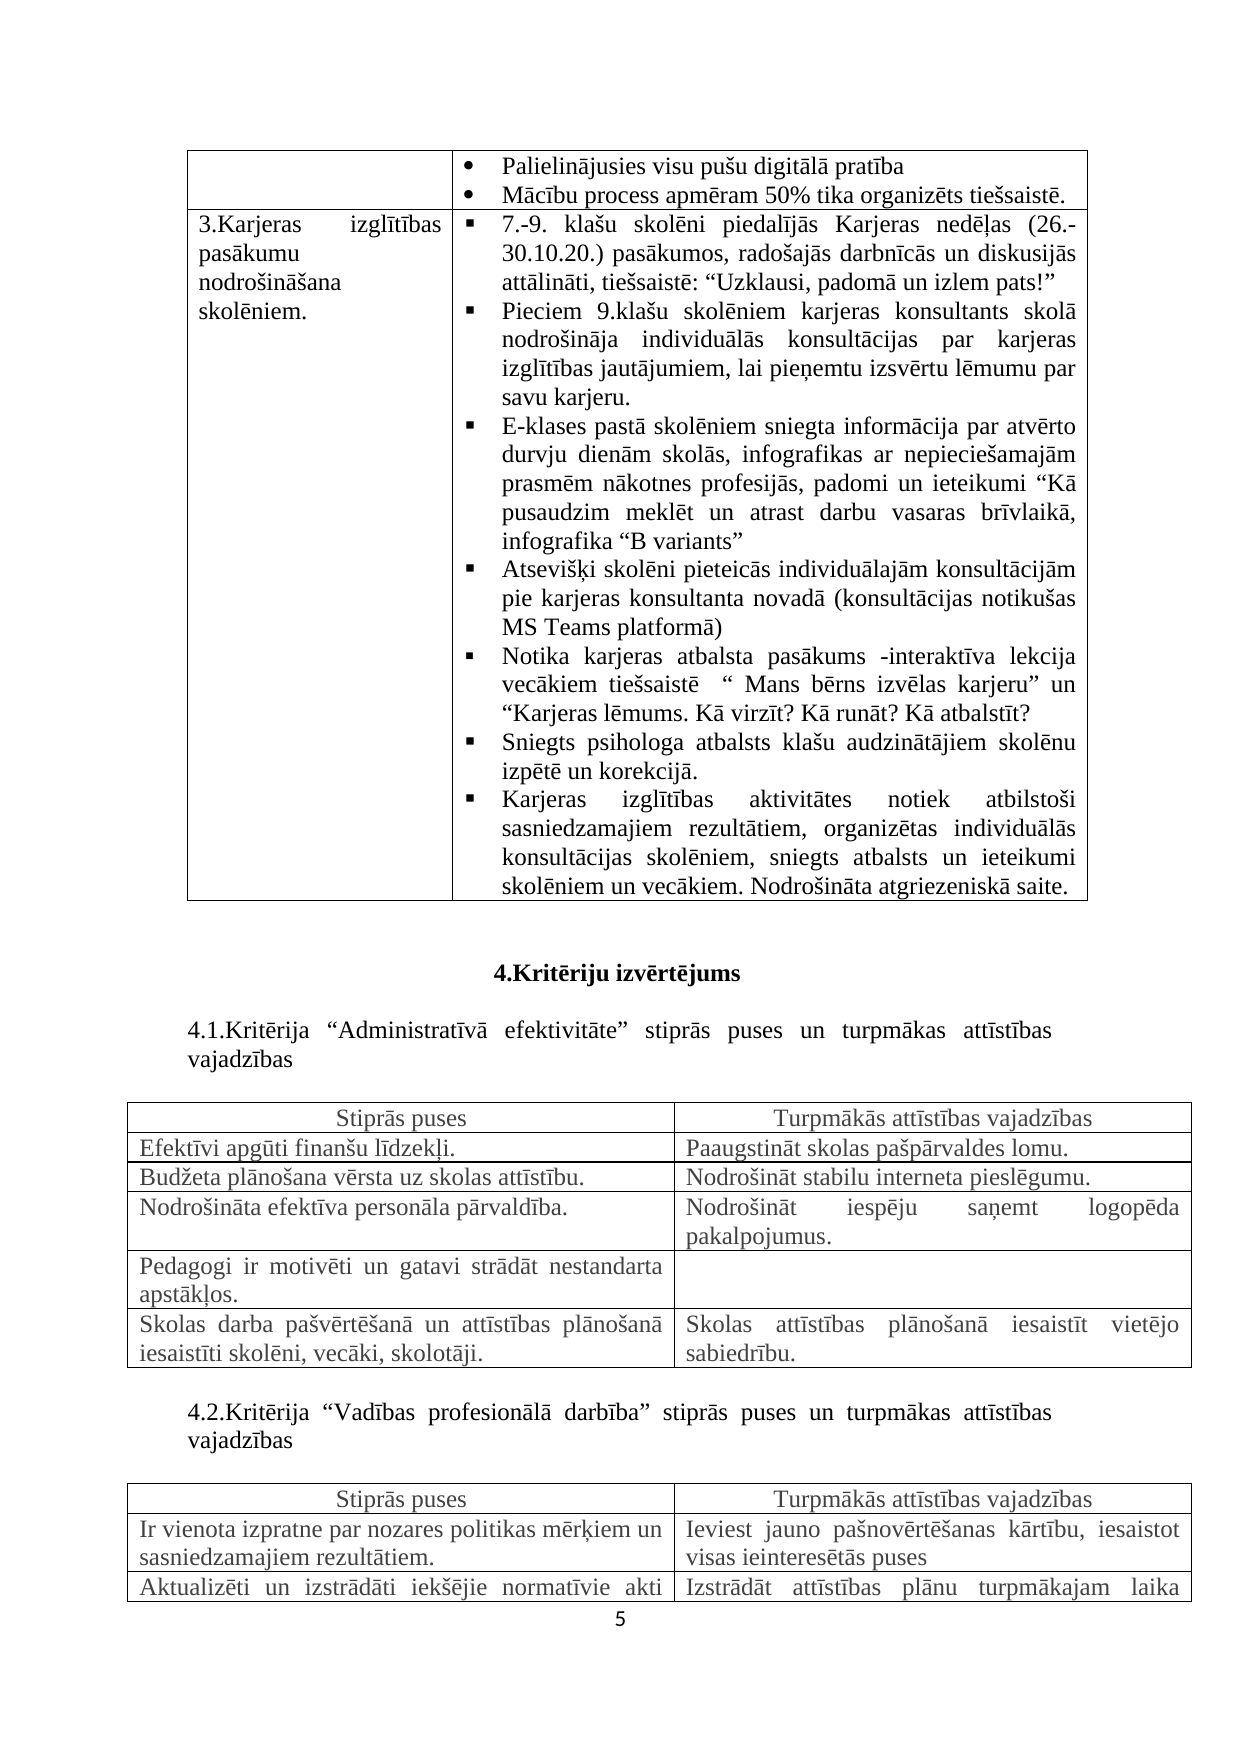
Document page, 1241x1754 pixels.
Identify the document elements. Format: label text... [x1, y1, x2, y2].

table_header Turpmākās attīstības vajadzības [675, 1103, 1191, 1132]
table_cell Ieviest jauno pašnovērtēšanas kārtību, iesaistot visas ieinteresētās puses [675, 1514, 1191, 1571]
table_cell Skolas attīstības plānošanā iesaistīt vietējo sabiedrību. [675, 1309, 1191, 1367]
table_cell Nodrošināt stabilu interneta pieslēgumu. [675, 1163, 1191, 1191]
table_cell Aktualizēti un izstrādāti iekšējie normatīvie akti [128, 1572, 674, 1601]
table_header Stiprās puses [128, 1103, 674, 1132]
table_cell Paaugstināt skolas pašpārvaldes lomu. [675, 1133, 1191, 1161]
text 4.Kritēriju izvērtējums [187, 958, 1053, 987]
table_cell Izstrādāt attīstības plānu turpmākajam laika [675, 1572, 1191, 1601]
text 4.2.Kritērija “Vadības profesionālā darbība” stiprās puses un turpmākas attīstības vajadzības [187, 1397, 1053, 1454]
table_cell Pedagogi ir motivēti un gatavi strādāt nestandarta apstākļos. [128, 1251, 674, 1308]
table_header Stiprās puses [128, 1484, 674, 1513]
table_cell 3.Karjeras izglītības pasākumu nodrošināšana skolēniem. [188, 210, 452, 899]
table_cell Nodrošināta efektīva personāla pārvaldība. [128, 1192, 674, 1250]
table_header Turpmākās attīstības vajadzības [675, 1484, 1191, 1513]
table_cell Skolas darba pašvērtēšanā un attīstības plānošanā iesaistīti skolēni, vecāki, skolotāji. [128, 1309, 674, 1367]
text 4.1.Kritērija “Administratīvā efektivitāte” stiprās puses un turpmākas attīstības vajadzības [187, 1016, 1053, 1073]
table_cell Nodrošināt iespēju saņemt logopēda pakalpojumus. [675, 1192, 1191, 1250]
table_cell 7.-9. klašu skolēni piedalījās Karjeras nedēļas (26.-30.10.20.) pasākumos, radošajās darbnīcās un diskusijās attālināti, tiešsaistē: “Uzklausi, padomā un izlem pats!” Pieciem 9.klašu skolēniem karjeras konsultants skolā nodrošināja individuālās konsultācijas par karjeras izglītības jautājumiem, lai pieņemtu izsvērtu lēmumu par savu karjeru. E-klases pastā skolēniem sniegta informācija par atvērto durvju dienām skolās, infografikas ar nepieciešamajām prasmēm nākotnes profesijās, padomi un ieteikumi “Kā pusaudzim meklēt un atrast darbu vasaras brīvlaikā, infografika “B variants” Atsevišķi skolēni pieteicās individuālajām konsultācijām pie karjeras konsultanta novadā (konsultācijas notikušas MS Teams platformā) Notika karjeras atbalsta pasākums -interaktīva lekcija vecākiem tiešsaistē “ Mans bērns izvēlas karjeru” un “Karjeras lēmums. Kā virzīt? Kā runāt? Kā atbalstīt? Sniegts psihologa atbalsts klašu audzinātājiem skolēnu izpētē un korekcijā. Karjeras izglītības aktivitātes notiek atbilstoši sasniedzamajiem rezultātiem, organizētas individuālās konsultācijas skolēniem, sniegts atbalsts un ieteikumi skolēniem un vecākiem. Nodrošināta atgriezeniskā saite. [453, 210, 1087, 899]
table_cell Efektīvi apgūti finanšu līdzekļi. [128, 1133, 674, 1161]
table_cell [188, 151, 452, 208]
table_cell Ir vienota izpratne par nozares politikas mērķiem un sasniedzamajiem rezultātiem. [128, 1514, 674, 1571]
table_cell [675, 1251, 1191, 1308]
table_cell Sadarbība pamatā notikusi ārpusstundu pasākumos, skolēnu sagatavošanā dalībai konkursos. Lāčplēša dienā, Projektu dienā (sadarbība valodas mācību jomas, sociālās un pilsoniskās mācību jomas, tehnoloģiju mācību jomas pedagogiem); Miķeļdienas pasākumā (kultūras izpratnes un pašizpausmes mākslas jomas, valodas mācību jomas pedagogu sadarbība); pasākumos Skolas somas ietvaros (dažādu jomu pedagogu sadarbība atgriezeniskās saites nodrošināšanā. Palielinājusies visu pušu digitālā pratība Mācību process apmēram 50% tika organizēts tiešsaistē. [453, 151, 1087, 208]
table_cell Budžeta plānošana vērsta uz skolas attīstību. [128, 1163, 674, 1191]
